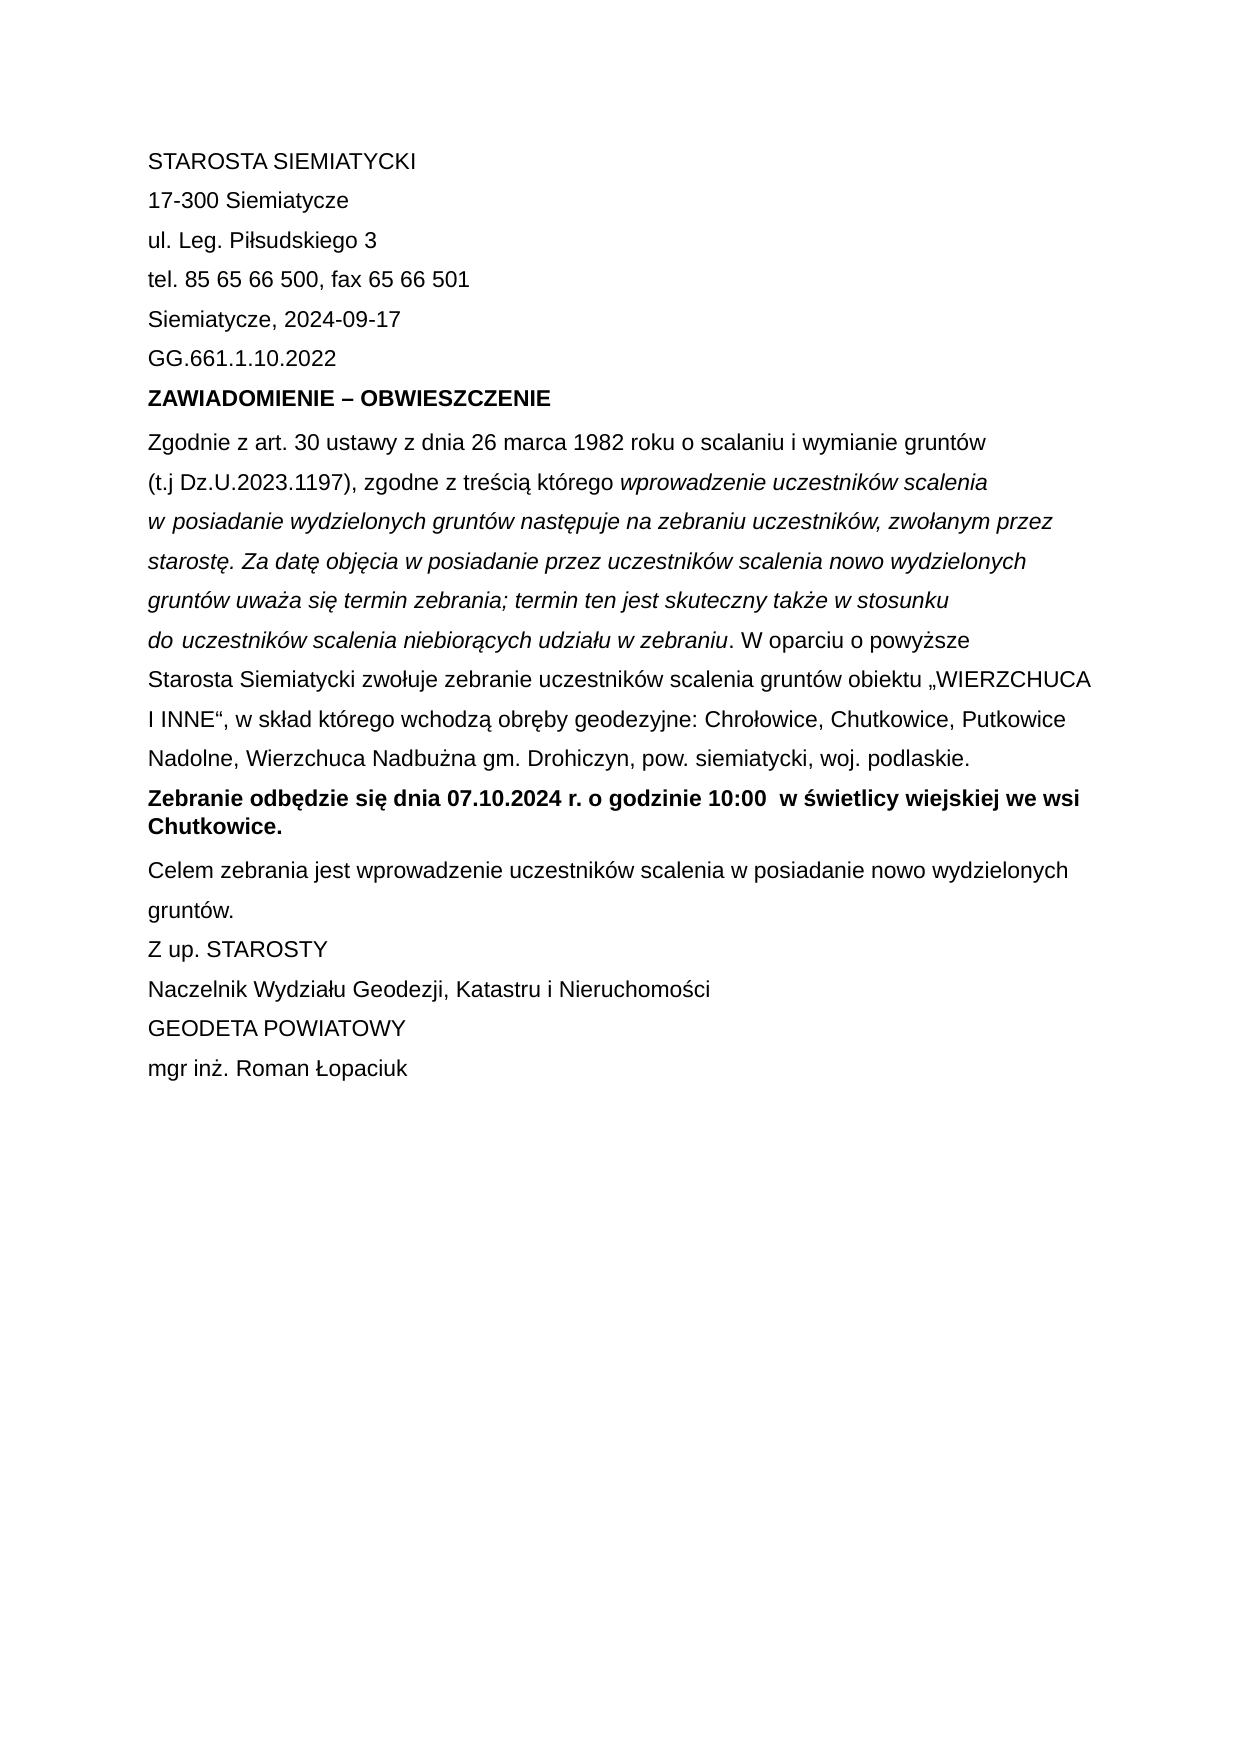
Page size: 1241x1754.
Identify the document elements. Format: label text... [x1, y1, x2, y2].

text Zebranie odbędzie się dnia 07.10.2024 r. o godzinie 10:00 w świetlicy wiejskiej we wsi Chutkowice. [148, 784, 1093, 839]
text Naczelnik Wydziału Geodezji, Katastru i Nieruchomości [148, 976, 1093, 1002]
text ul. Leg. Piłsudskiego 3 [148, 227, 1093, 253]
text GG.661.1.10.2022 [148, 345, 1093, 371]
text Zgodnie z art. 30 ustawy z dnia 26 marca 1982 roku o scalaniu i wymianie gruntów (t.j Dz.U.2023.1197), zgodne z treścią którego wprowadzenie uczestników scalenia w posiadanie wydzielonych gruntów następuje na zebraniu uczestników, zwołanym przez starostę. Za datę objęcia w posiadanie przez uczestników scalenia nowo wydzielonych gruntów uważa się termin zebrania; termin ten jest skuteczny także w stosunku do uczestników scalenia niebiorących udziału w zebraniu. W oparciu o powyższe Starosta Siemiatycki zwołuje zebranie uczestników scalenia gruntów obiektu „WIERZCHUCA I INNE“, w skład którego wchodzą obręby geodezyjne: Chrołowice, Chutkowice, Putkowice Nadolne, Wierzchuca Nadbużna gm. Drohiczyn, pow. siemiatycki, woj. podlaskie. [148, 429, 1093, 771]
text mgr inż. Roman Łopaciuk [148, 1055, 1093, 1081]
text Celem zebrania jest wprowadzenie uczestników scalenia w posiadanie nowo wydzielonych gruntów. [148, 857, 1093, 923]
text 17-300 Siemiatycze [148, 187, 1093, 213]
text ZAWIADOMIENIE – OBWIESZCZENIE [148, 384, 1093, 411]
text GEODETA POWIATOWY [148, 1015, 1093, 1042]
text Siemiatycze, 2024-09-17 [148, 306, 1093, 332]
text Z up. STAROSTY [148, 936, 1093, 963]
text tel. 85 65 66 500, fax 65 66 501 [148, 266, 1093, 292]
text STAROSTA SIEMIATYCKI [148, 148, 1093, 174]
